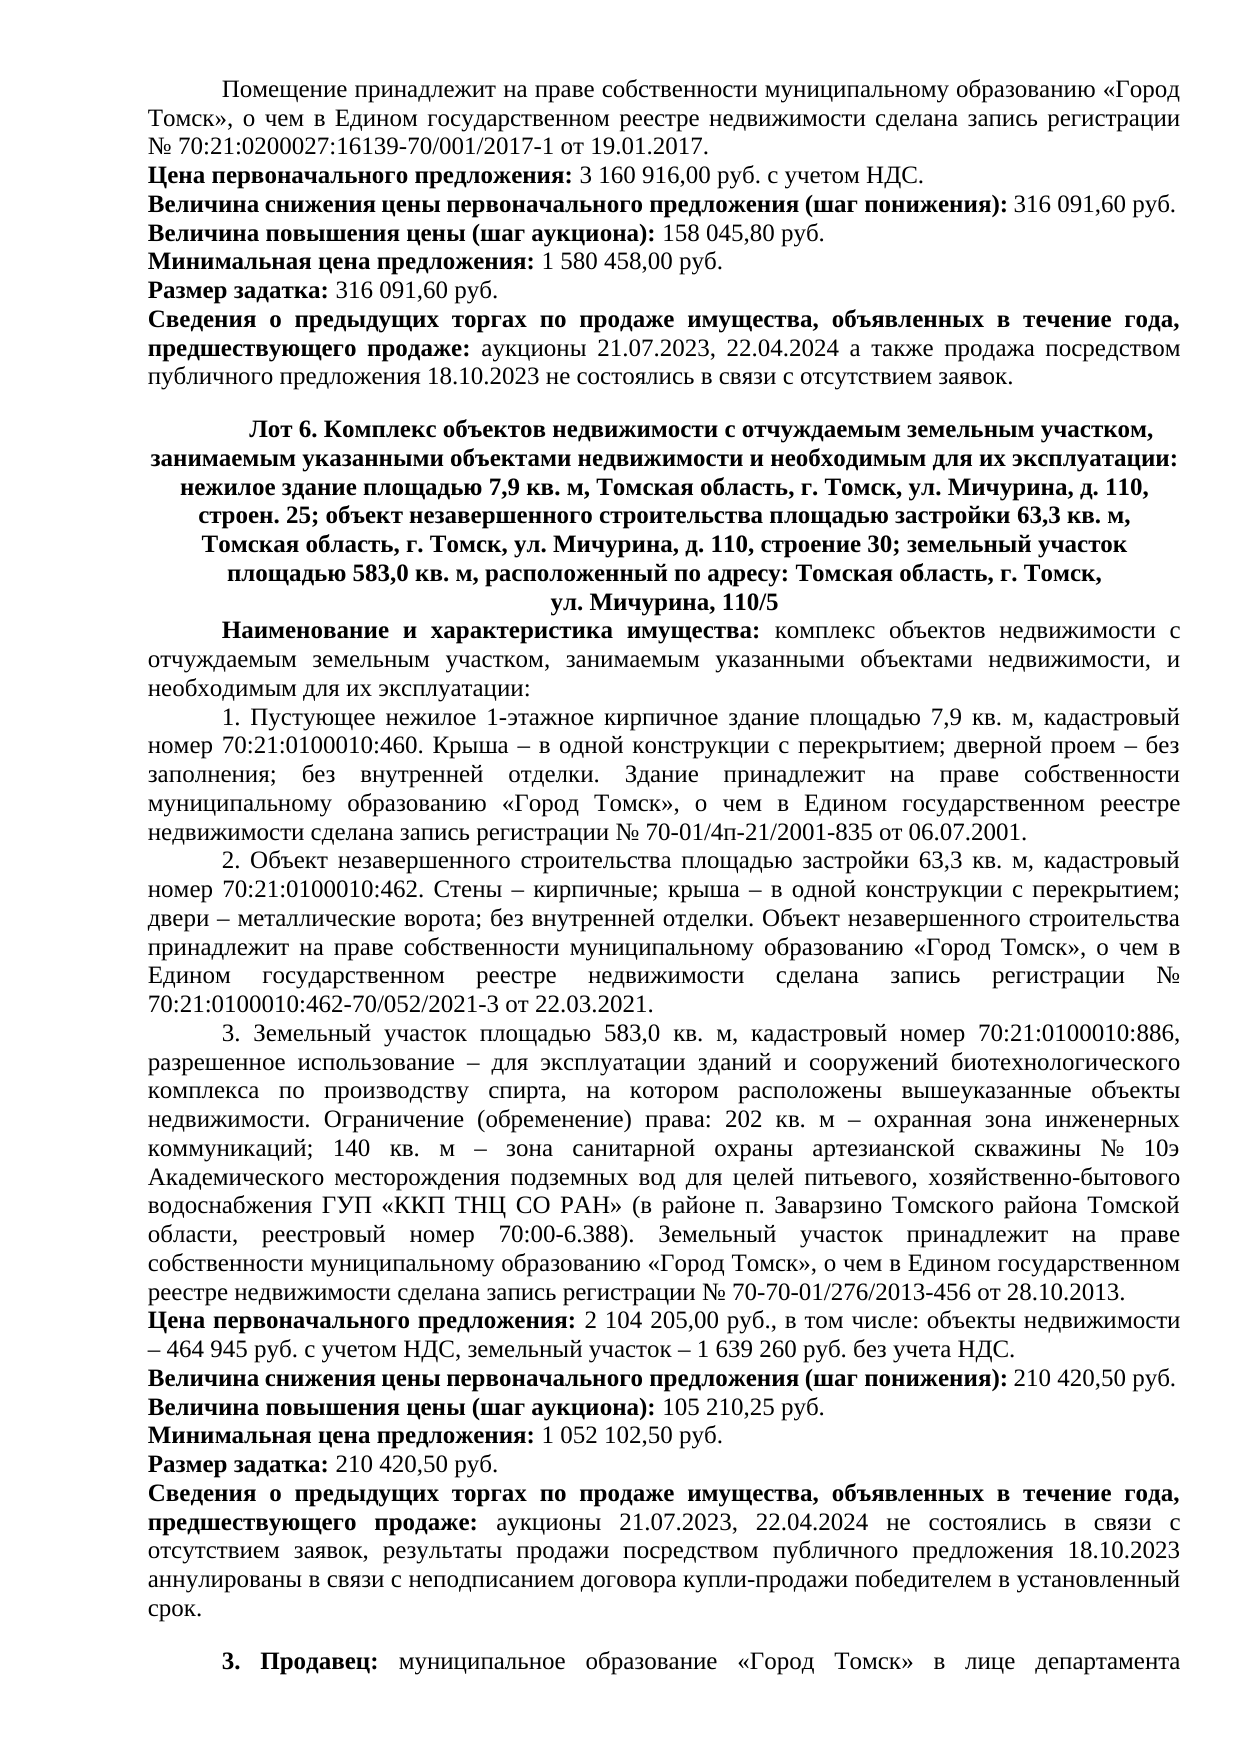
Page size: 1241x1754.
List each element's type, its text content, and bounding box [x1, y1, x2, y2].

text Величина повышения цены (шаг аукциона): 105 210,25 руб. [148, 1392, 1181, 1420]
text Лот 6. Комплекс объектов недвижимости с отчуждаемым земельным участком, занимаемым указанными объектами недвижимости и необходимым для их эксплуатации: нежилое здание площадью 7,9 кв. м, Томская область, г. Томск, ул. Мичурина, д. 110, строен. 25; объект незавершенного строительства площадью застройки 63,3 кв. м, Томская область, г. Томск, ул. Мичурина, д. 110, строение 30; земельный участок площадью 583,0 кв. м, расположенный по адресу: Томская область, г. Томск, ул. Мичурина, 110/5 [148, 414, 1181, 615]
text 3. Продавец: муниципальное образование «Город Томск» в лице департамента [148, 1646, 1181, 1674]
text Минимальная цена предложения: 1 052 102,50 руб. [148, 1420, 1181, 1449]
text Цена первоначального предложения: 3 160 916,00 руб. с учетом НДС. [148, 160, 1181, 189]
text Размер задатка: 210 420,50 руб. [148, 1449, 1181, 1478]
text Наименование и характеристика имущества: комплекс объектов недвижимости с отчуждаемым земельным участком, занимаемым указанными объектами недвижимости, и необходимым для их эксплуатации: [148, 615, 1181, 702]
text 3. Земельный участок площадью 583,0 кв. м, кадастровый номер 70:21:0100010:886, разрешенное использование – для эксплуатации зданий и сооружений биотехнологического комплекса по производству спирта, на котором расположены вышеуказанные объекты недвижимости. Ограничение (обременение) права: 202 кв. м – охранная зона инженерных коммуникаций; 140 кв. м – зона санитарной охраны артезианской скважины № 10э Академического месторождения подземных вод для целей питьевого, хозяйственно-бытового водоснабжения ГУП «ККП ТНЦ СО РАН» (в районе п. Заварзино Томского района Томской области, реестровый номер 70:00-6.388). Земельный участок принадлежит на праве собственности муниципальному образованию «Город Томск», о чем в Едином государственном реестре недвижимости сделана запись регистрации № 70-70-01/276/2013-456 от 28.10.2013. [148, 1018, 1181, 1305]
text 1. Пустующее нежилое 1-этажное кирпичное здание площадью 7,9 кв. м, кадастровый номер 70:21:0100010:460. Крыша – в одной конструкции с перекрытием; дверной проем – без заполнения; без внутренней отделки. Здание принадлежит на праве собственности муниципальному образованию «Город Томск», о чем в Едином государственном реестре недвижимости сделана запись регистрации № 70-01/4п-21/2001-835 от 06.07.2001. [148, 702, 1181, 845]
text Цена первоначального предложения: 2 104 205,00 руб., в том числе: объекты недвижимости – 464 945 руб. с учетом НДС, земельный участок – 1 639 260 руб. без учета НДС. [148, 1305, 1181, 1363]
text Величина повышения цены (шаг аукциона): 158 045,80 руб. [148, 218, 1181, 246]
text 2. Объект незавершенного строительства площадью застройки 63,3 кв. м, кадастровый номер 70:21:0100010:462. Стены – кирпичные; крыша – в одной конструкции с перекрытием; двери – металлические ворота; без внутренней отделки. Объект незавершенного строительства принадлежит на праве собственности муниципальному образованию «Город Томск», о чем в Едином государственном реестре недвижимости сделана запись регистрации № 70:21:0100010:462-70/052/2021-3 от 22.03.2021. [148, 845, 1181, 1018]
text Величина снижения цены первоначального предложения (шаг понижения): 210 420,50 руб. [148, 1363, 1181, 1392]
text Размер задатка: 316 091,60 руб. [148, 275, 1181, 304]
text Величина снижения цены первоначального предложения (шаг понижения): 316 091,60 руб. [148, 189, 1181, 218]
text Сведения о предыдущих торгах по продаже имущества, объявленных в течение года, предшествующего продаже: аукционы 21.07.2023, 22.04.2024 не состоялись в связи с отсутствием заявок, результаты продажи посредством публичного предложения 18.10.2023 аннулированы в связи с неподписанием договора купли-продажи победителем в установленный срок. [148, 1478, 1181, 1622]
text Помещение принадлежит на праве собственности муниципальному образованию «Город Томск», о чем в Едином государственном реестре недвижимости сделана запись регистрации № 70:21:0200027:16139-70/001/2017-1 от 19.01.2017. [148, 74, 1181, 160]
text Сведения о предыдущих торгах по продаже имущества, объявленных в течение года, предшествующего продаже: аукционы 21.07.2023, 22.04.2024 а также продажа посредством публичного предложения 18.10.2023 не состоялись в связи с отсутствием заявок. [148, 304, 1181, 390]
text Минимальная цена предложения: 1 580 458,00 руб. [148, 246, 1181, 275]
